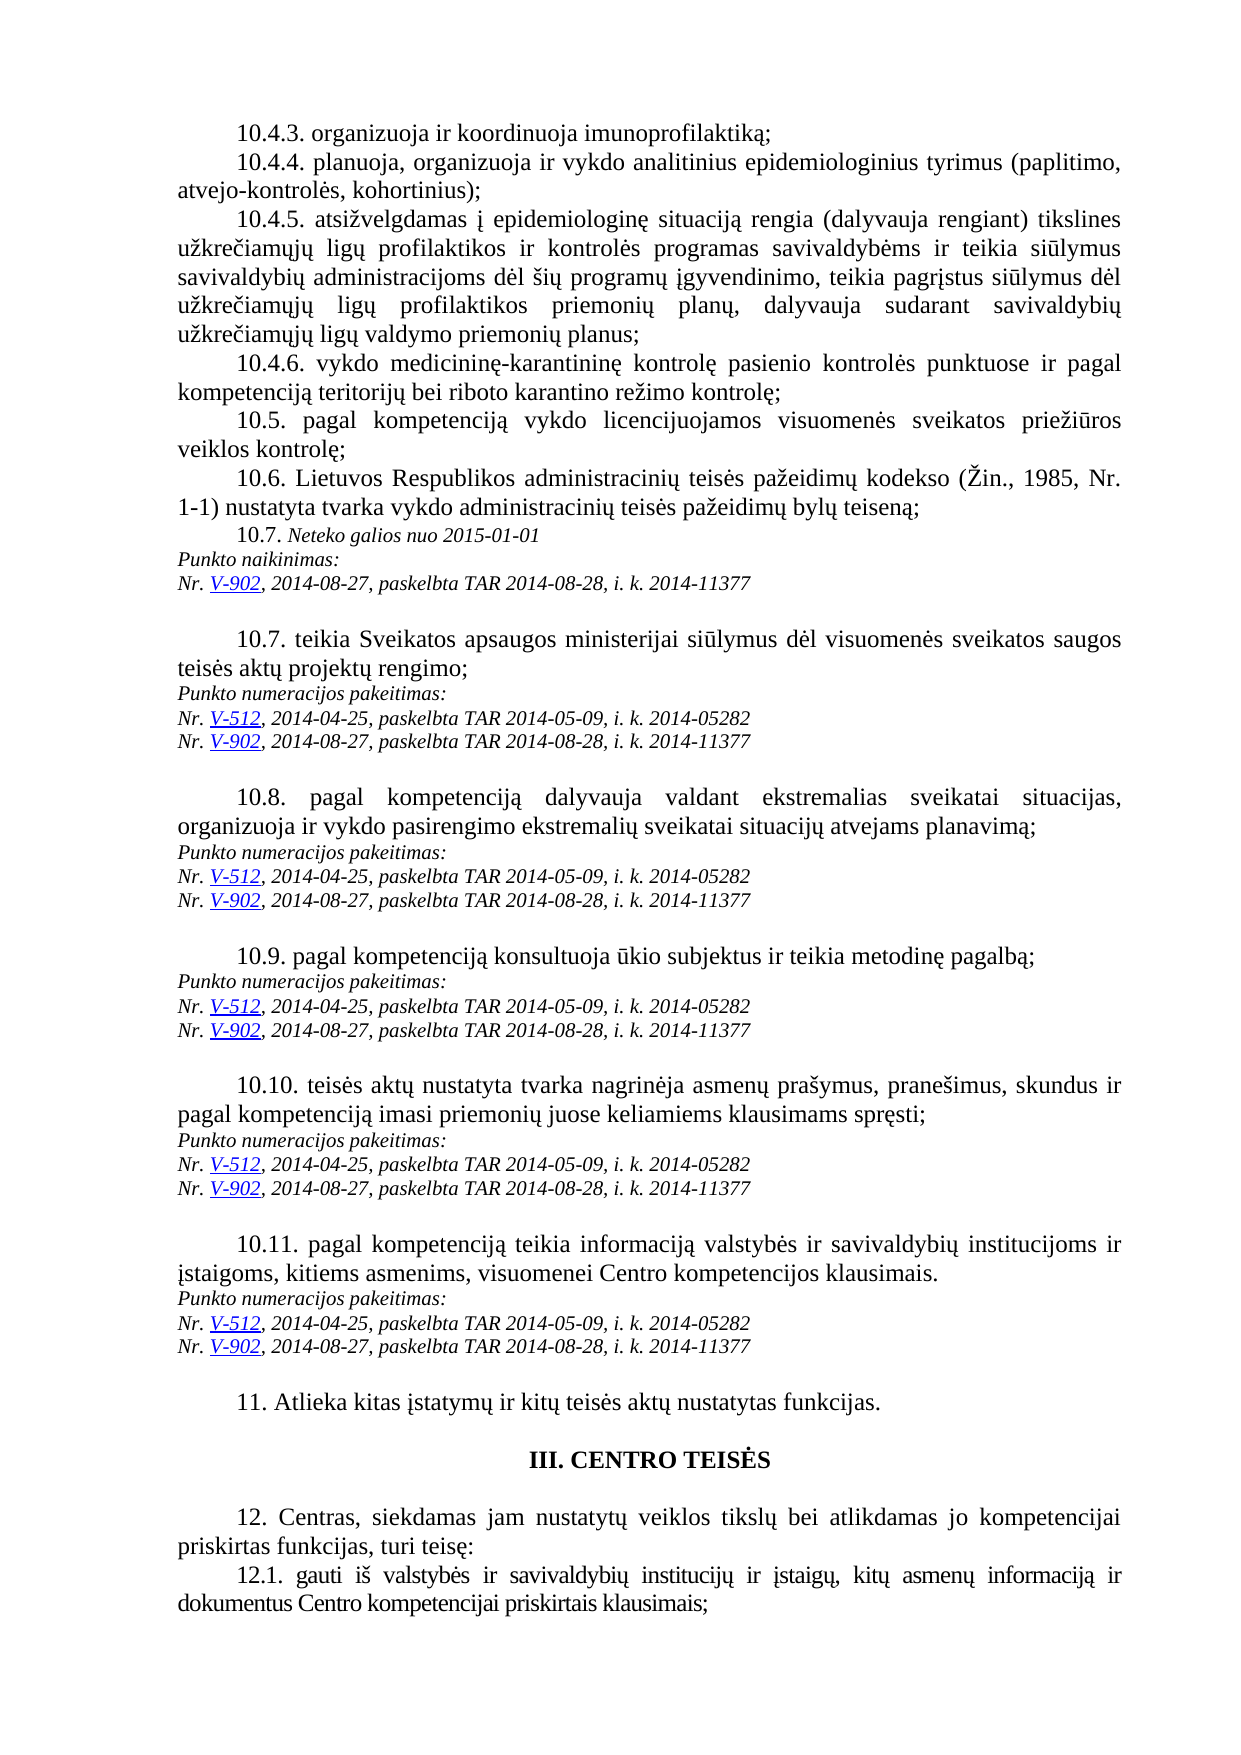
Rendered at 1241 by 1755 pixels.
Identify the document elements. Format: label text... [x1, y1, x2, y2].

text 10.7. Neteko galios nuo 2015-01-01 [177, 521, 1122, 547]
text Nr. V-512, 2014-04-25, paskelbta TAR 2014-05-09, i. k. 2014-05282 [177, 864, 1122, 888]
text 10.4.6. vykdo medicininę-karantininę kontrolę pasienio kontrolės punktuose ir pagal kompetenciją teritorijų bei riboto karantino režimo kontrolę; [177, 348, 1122, 406]
text 10.7. teikia Sveikatos apsaugos ministerijai siūlymus dėl visuomenės sveikatos saugos teisės aktų projektų rengimo; [177, 624, 1122, 681]
text Punkto numeracijos pakeitimas: [177, 1128, 1122, 1152]
text 12.1. gauti iš valstybės ir savivaldybių institucijų ir įstaigų, kitų asmenų informaciją ir dokumentus Centro kompetencijai priskirtais klausimais; [177, 1560, 1122, 1617]
text 10.4.4. planuoja, organizuoja ir vykdo analitinius epidemiologinius tyrimus (paplitimo, atvejo-kontrolės, kohortinius); [177, 147, 1122, 204]
text 11. Atlieka kitas įstatymų ir kitų teisės aktų nustatytas funkcijas. [177, 1387, 1122, 1416]
text 10.8. pagal kompetenciją dalyvauja valdant ekstremalias sveikatai situacijas, organizuoja ir vykdo pasirengimo ekstremalių sveikatai situacijų atvejams planavimą; [177, 782, 1122, 840]
text Punkto numeracijos pakeitimas: [177, 840, 1122, 864]
text 10.5. pagal kompetenciją vykdo licencijuojamos visuomenės sveikatos priežiūros veiklos kontrolę; [177, 406, 1122, 463]
text Punkto numeracijos pakeitimas: [177, 969, 1122, 993]
text Nr. V-512, 2014-04-25, paskelbta TAR 2014-05-09, i. k. 2014-05282 [177, 1310, 1122, 1334]
text Nr. V-902, 2014-08-27, paskelbta TAR 2014-08-28, i. k. 2014-11377 [177, 571, 1122, 595]
text III. CENTRO TEISĖS [177, 1445, 1122, 1473]
text Punkto numeracijos pakeitimas: [177, 681, 1122, 705]
text Nr. V-902, 2014-08-27, paskelbta TAR 2014-08-28, i. k. 2014-11377 [177, 1334, 1122, 1358]
text Nr. V-512, 2014-04-25, paskelbta TAR 2014-05-09, i. k. 2014-05282 [177, 705, 1122, 729]
text 10.11. pagal kompetenciją teikia informaciją valstybės ir savivaldybių institucijoms ir įstaigoms, kitiems asmenims, visuomenei Centro kompetencijos klausimais. [177, 1229, 1122, 1286]
text 10.6. Lietuvos Respublikos administracinių teisės pažeidimų kodekso (Žin., 1985, Nr. 1-1) nustatyta tvarka vykdo administracinių teisės pažeidimų bylų teiseną; [177, 463, 1122, 521]
text Nr. V-512, 2014-04-25, paskelbta TAR 2014-05-09, i. k. 2014-05282 [177, 1152, 1122, 1176]
text 10.4.3. organizuoja ir koordinuoja imunoprofilaktiką; [177, 118, 1122, 147]
text 10.10. teisės aktų nustatyta tvarka nagrinėja asmenų prašymus, pranešimus, skundus ir pagal kompetenciją imasi priemonių juose keliamiems klausimams spręsti; [177, 1070, 1122, 1128]
text Punkto naikinimas: [177, 547, 1122, 571]
text 12. Centras, siekdamas jam nustatytų veiklos tikslų bei atlikdamas jo kompetencijai priskirtas funkcijas, turi teisę: [177, 1502, 1122, 1560]
text Nr. V-902, 2014-08-27, paskelbta TAR 2014-08-28, i. k. 2014-11377 [177, 1018, 1122, 1042]
text Nr. V-902, 2014-08-27, paskelbta TAR 2014-08-28, i. k. 2014-11377 [177, 729, 1122, 753]
text Punkto numeracijos pakeitimas: [177, 1286, 1122, 1310]
text 10.4.5. atsižvelgdamas į epidemiologinę situaciją rengia (dalyvauja rengiant) tikslines užkrečiamųjų ligų profilaktikos ir kontrolės programas savivaldybėms ir teikia siūlymus savivaldybių administracijoms dėl šių programų įgyvendinimo, teikia pagrįstus siūlymus dėl užkrečiamųjų ligų profilaktikos priemonių planų, dalyvauja sudarant savivaldybių užkrečiamųjų ligų valdymo priemonių planus; [177, 204, 1122, 348]
text Nr. V-512, 2014-04-25, paskelbta TAR 2014-05-09, i. k. 2014-05282 [177, 993, 1122, 1018]
text Nr. V-902, 2014-08-27, paskelbta TAR 2014-08-28, i. k. 2014-11377 [177, 1176, 1122, 1200]
text Nr. V-902, 2014-08-27, paskelbta TAR 2014-08-28, i. k. 2014-11377 [177, 888, 1122, 912]
text 10.9. pagal kompetenciją konsultuoja ūkio subjektus ir teikia metodinę pagalbą; [177, 941, 1122, 969]
